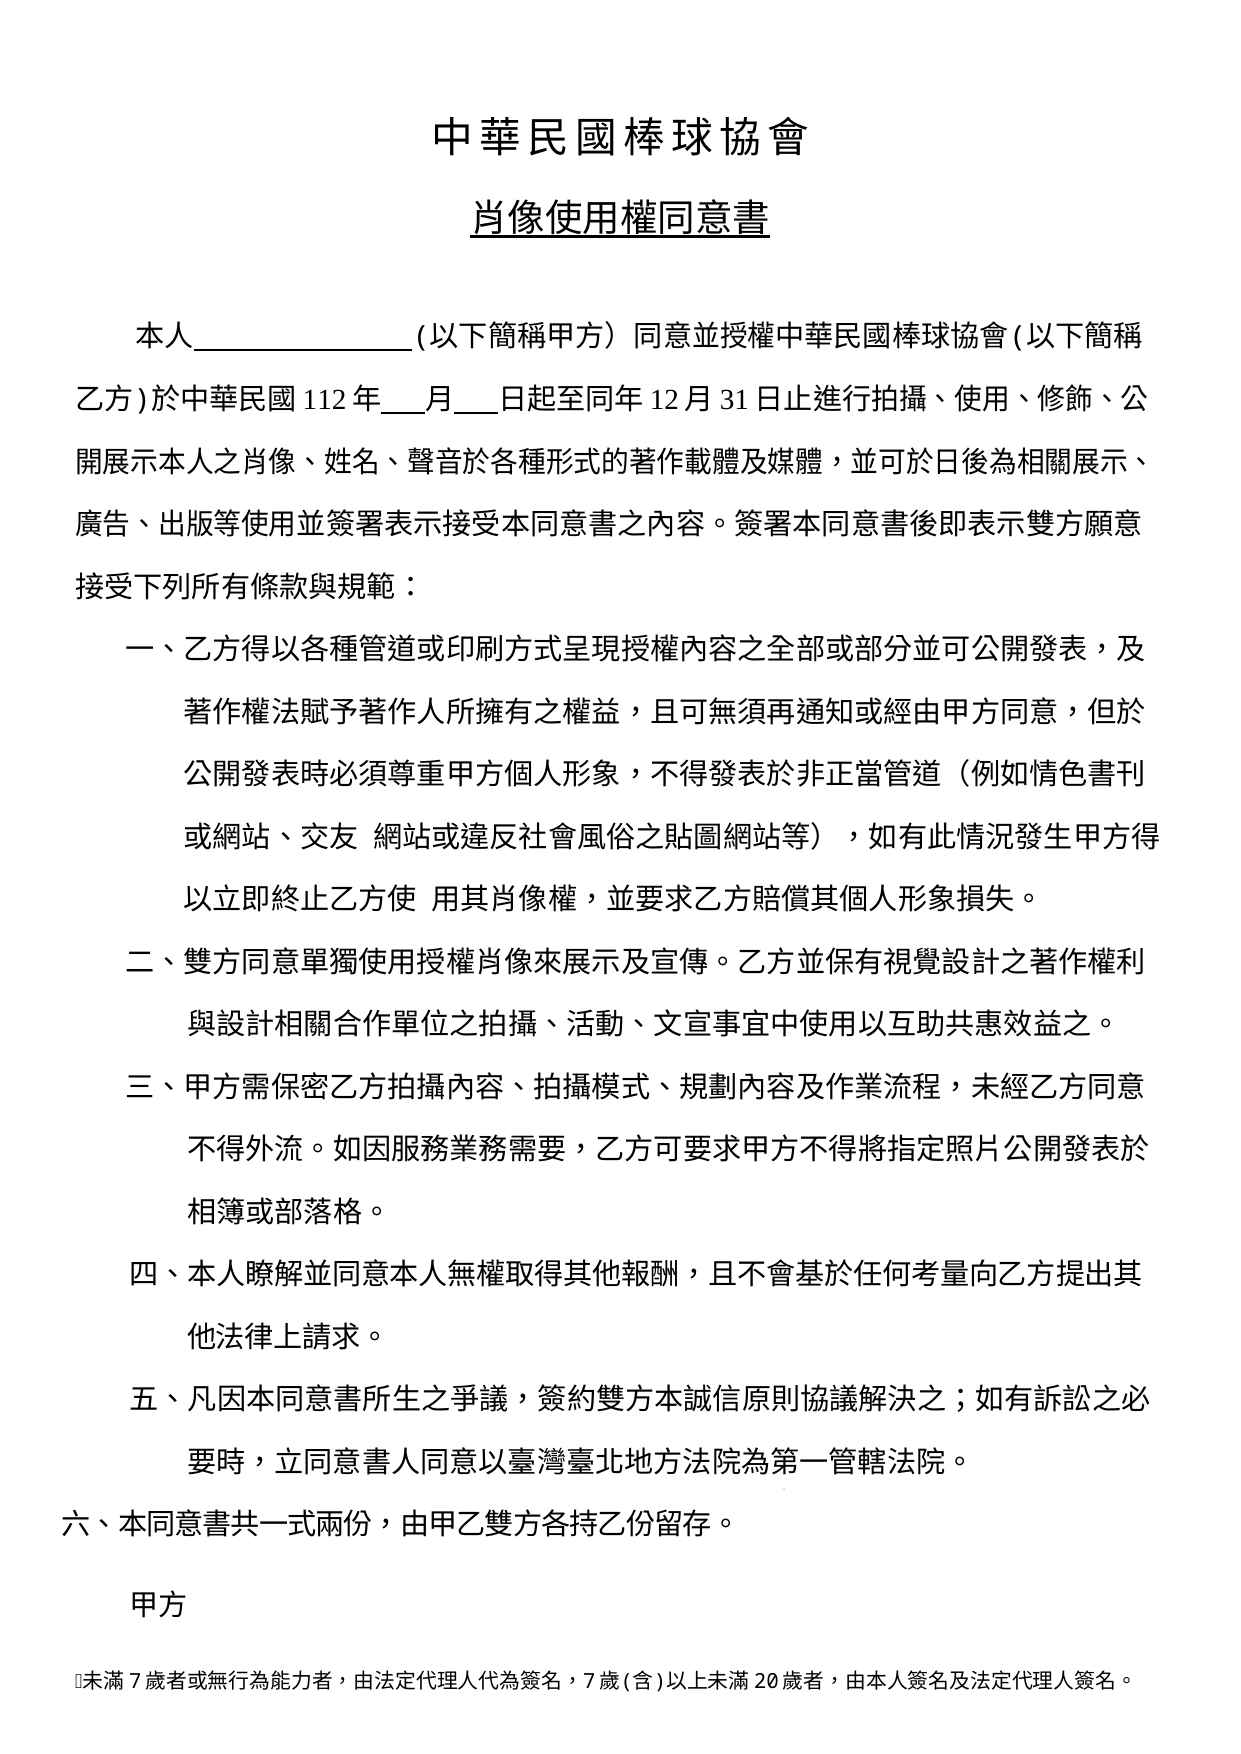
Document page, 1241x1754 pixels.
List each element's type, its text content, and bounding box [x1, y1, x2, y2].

text 中華民國棒球協會 [75, 93, 1165, 155]
text 本人 (以下簡稱甲方）同意並授權中華民國棒球協會(以下簡稱乙方)於中華民國112年 月 日起至同年12月31日止進行拍攝、使用、修飾、公開展示本人之肖像、姓名、聲音於各種形式的著作載體及媒體，並可於日後為相關展示、廣告、出版等使用並簽署表示接受本同意書之內容。簽署本同意書後即表示雙方願意接受下列所有條款與規範： [75, 293, 1165, 605]
text 二、雙方同意單獨使用授權肖像來展示及宣傳。乙方並保有視覺設計之著作權利與設計相關合作單位之拍攝、活動、文宣事宜中使用以互助共惠效益之。 [125, 918, 1165, 1043]
text 五、凡因本同意書所生之爭議，簽約雙方本誠信原則協議解決之；如有訴訟之必要時，立同意書人同意以臺灣臺北地方法院為第一管轄法院。 [129, 1355, 1165, 1480]
text 六、本同意書共一式兩份，由甲乙雙方各持乙份留存。 [61, 1480, 1154, 1543]
text 三、甲方需保密乙方拍攝內容、拍攝模式、規劃內容及作業流程，未經乙方同意不得外流。如因服務業務需要，乙方可要求甲方不得將指定照片公開發表於相簿或部落格。 [125, 1043, 1165, 1230]
text 肖像使用權同意書 [75, 174, 1165, 236]
text 一、乙方得以各種管道或印刷方式呈現授權內容之全部或部分並可公開發表，及著作權法賦予著作人所擁有之權益，且可無須再通知或經由甲方同意，但於公開發表時必須尊重甲方個人形象，不得發表於非正當管道（例如情色書刊或網站、交友 網站或違反社會風俗之貼圖網站等），如有此情況發生甲方得以立即終止乙方使 用其肖像權，並要求乙方賠償其個人形象損失。 [125, 605, 1165, 918]
text 甲方 [129, 1561, 1165, 1624]
text 四、本人瞭解並同意本人無權取得其他報酬，且不會基於任何考量向乙方提出其他法律上請求。 [129, 1230, 1165, 1355]
